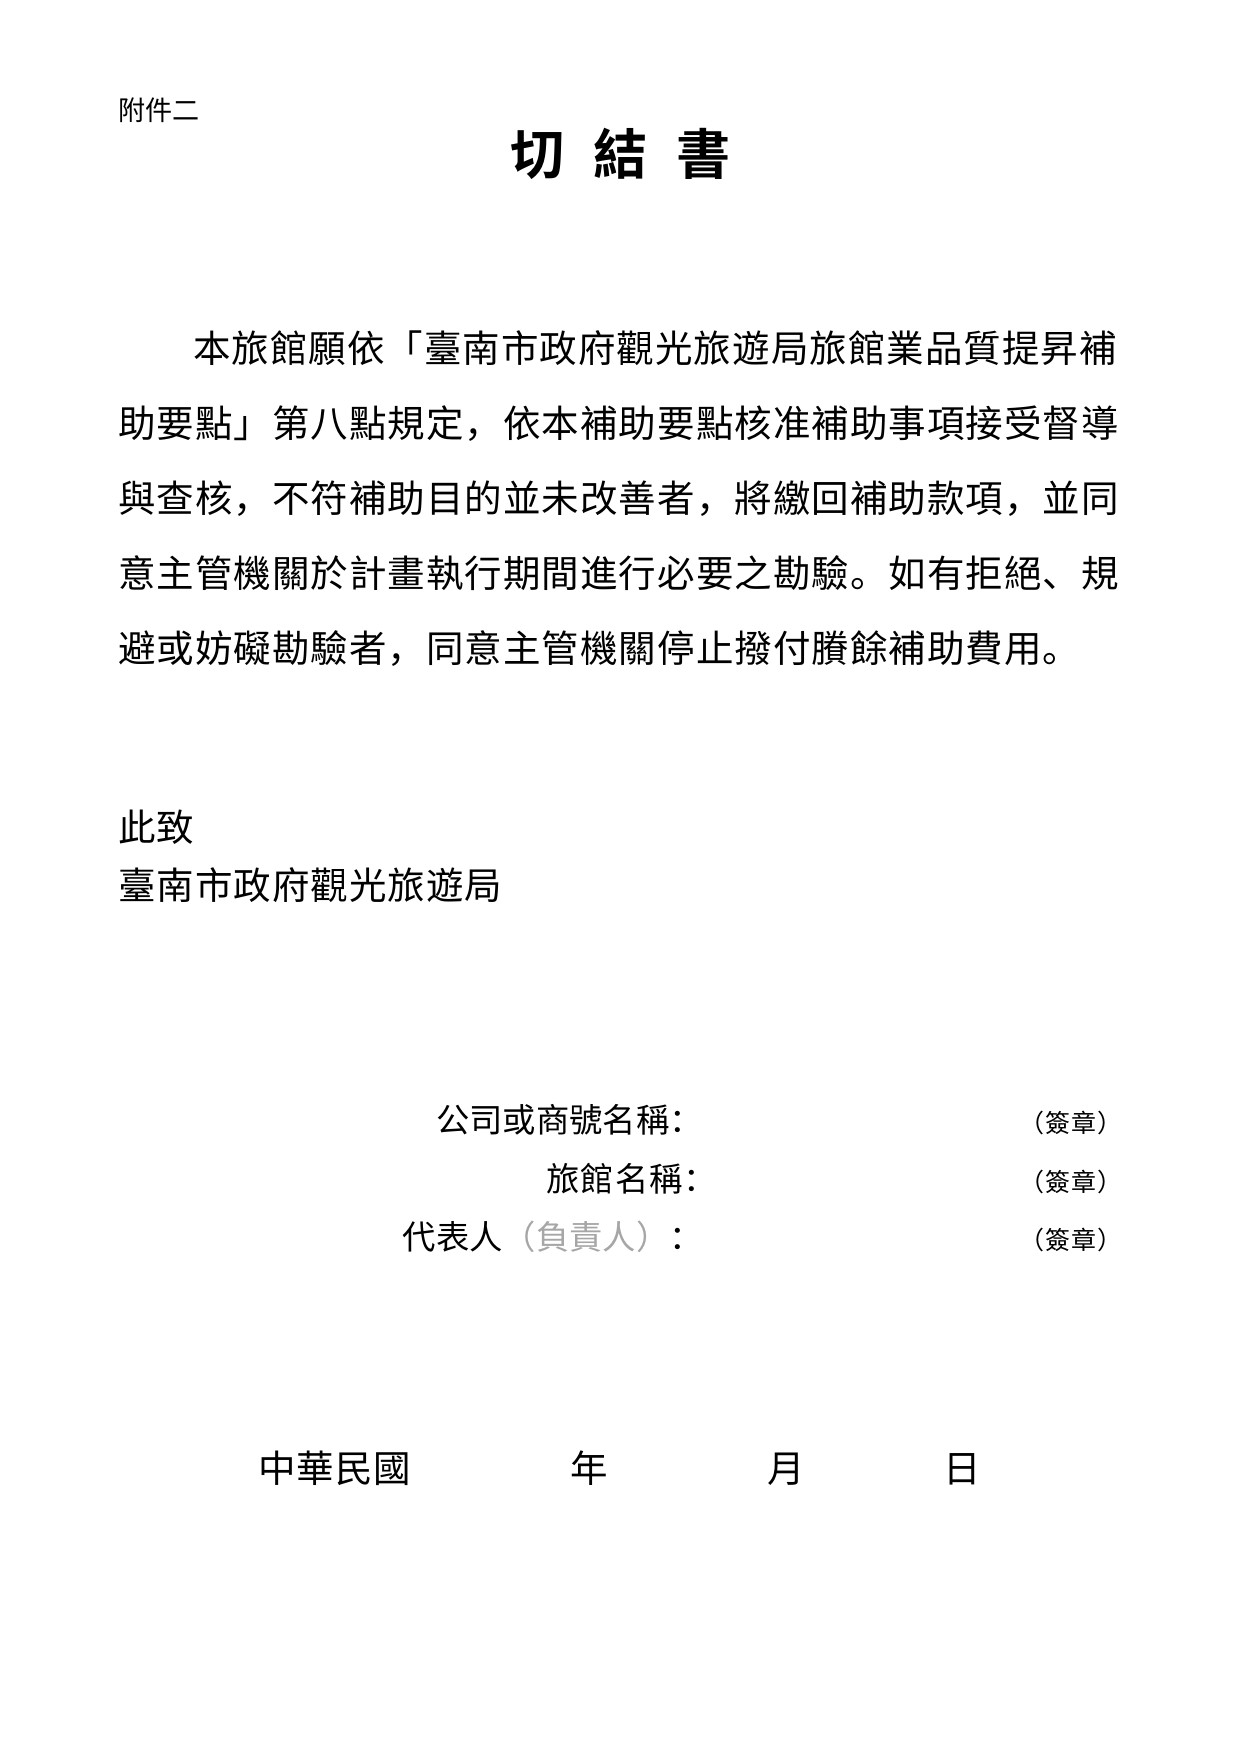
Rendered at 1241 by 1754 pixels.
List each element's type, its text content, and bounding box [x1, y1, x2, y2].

text 代表人（負責人）： （簽章） [118, 1203, 1122, 1261]
text 切 結 書 [118, 128, 1122, 186]
text 臺南市政府觀光旅遊局 [118, 853, 1122, 911]
text 本旅館願依「臺南市政府觀光旅遊局旅館業品質提昇補助要點」第八點規定，依本補助要點核准補助事項接受督導與查核，不符補助目的並未改善者，將繳回補助款項，並同意主管機關於計畫執行期間進行必要之勘驗。如有拒絕、規避或妨礙勘驗者，同意主管機關停止撥付賸餘補助費用。 [118, 303, 1122, 678]
text 旅館名稱： （簽章） [118, 1144, 1122, 1203]
text 此致 [118, 794, 1122, 853]
text 公司或商號名稱： （簽章） [118, 1086, 1122, 1144]
text 中華民國 年 月 日 [118, 1436, 1122, 1494]
